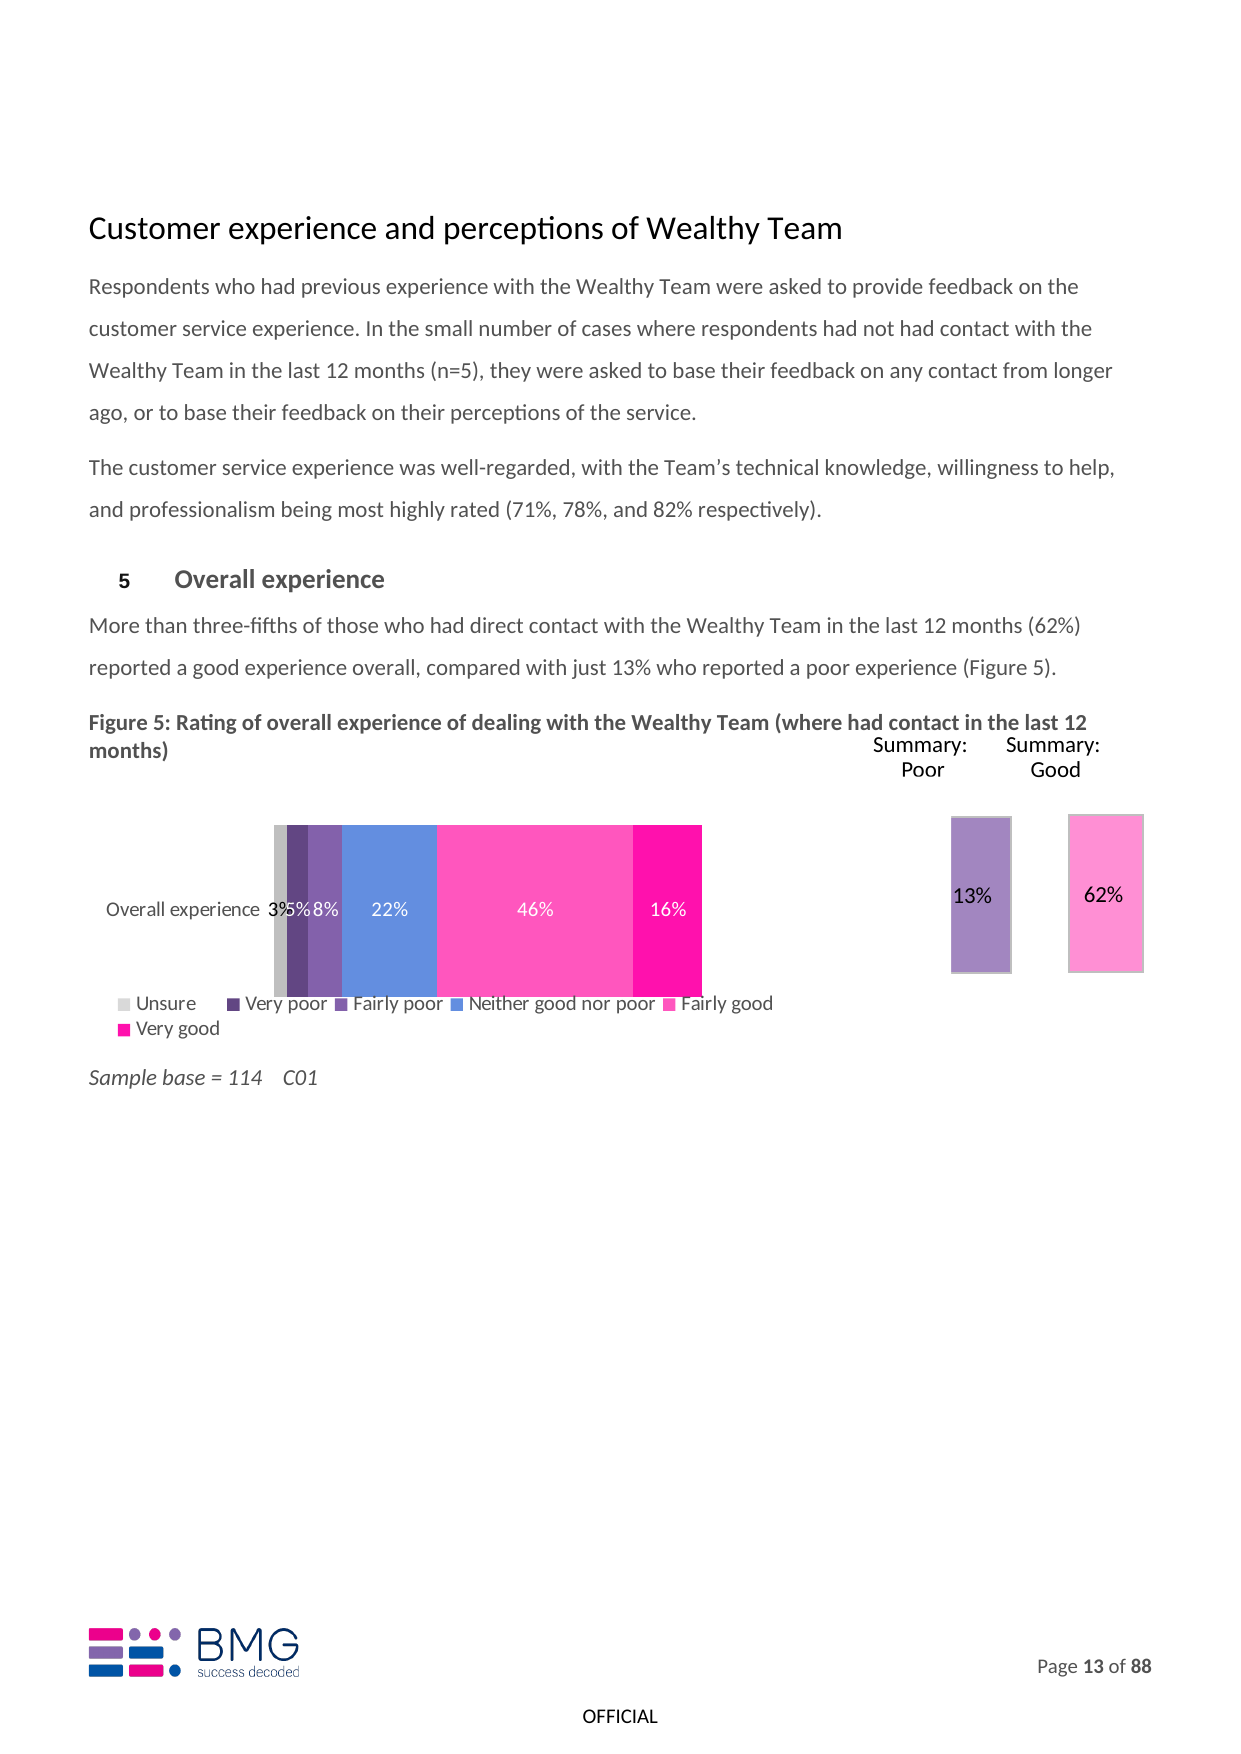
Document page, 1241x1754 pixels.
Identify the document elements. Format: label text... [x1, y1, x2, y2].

subtitle Overall experience [118, 562, 1152, 595]
subtitle Customer experience and perceptions of Wealthy Team [89, 207, 1152, 247]
text Sample base = 114 C01 [89, 1063, 1152, 1092]
text More than three-fifths of those who had direct contact with the Wealthy Team in the last 12 months (62%) reported a good experience overall, compared with just 13% who reported a poor experience (Figure 5). [89, 612, 1152, 682]
text Figure 5: Rating of overall experience of dealing with the Wealthy Team (where had contact in the last 12 months) [89, 708, 1152, 764]
text Respondents who had previous experience with the Wealthy Team were asked to provide feedback on the customer service experience. In the small number of cases where respondents had not had contact with the Wealthy Team in the last 12 months (n=5), they were asked to base their feedback on any contact from longer ago, or to base their feedback on their perceptions of the service. [89, 272, 1152, 426]
text The customer service experience was well-regarded, with the Team’s technical knowledge, willingness to help, and professionalism being most highly rated (71%, 78%, and 82% respectively). [89, 453, 1152, 523]
